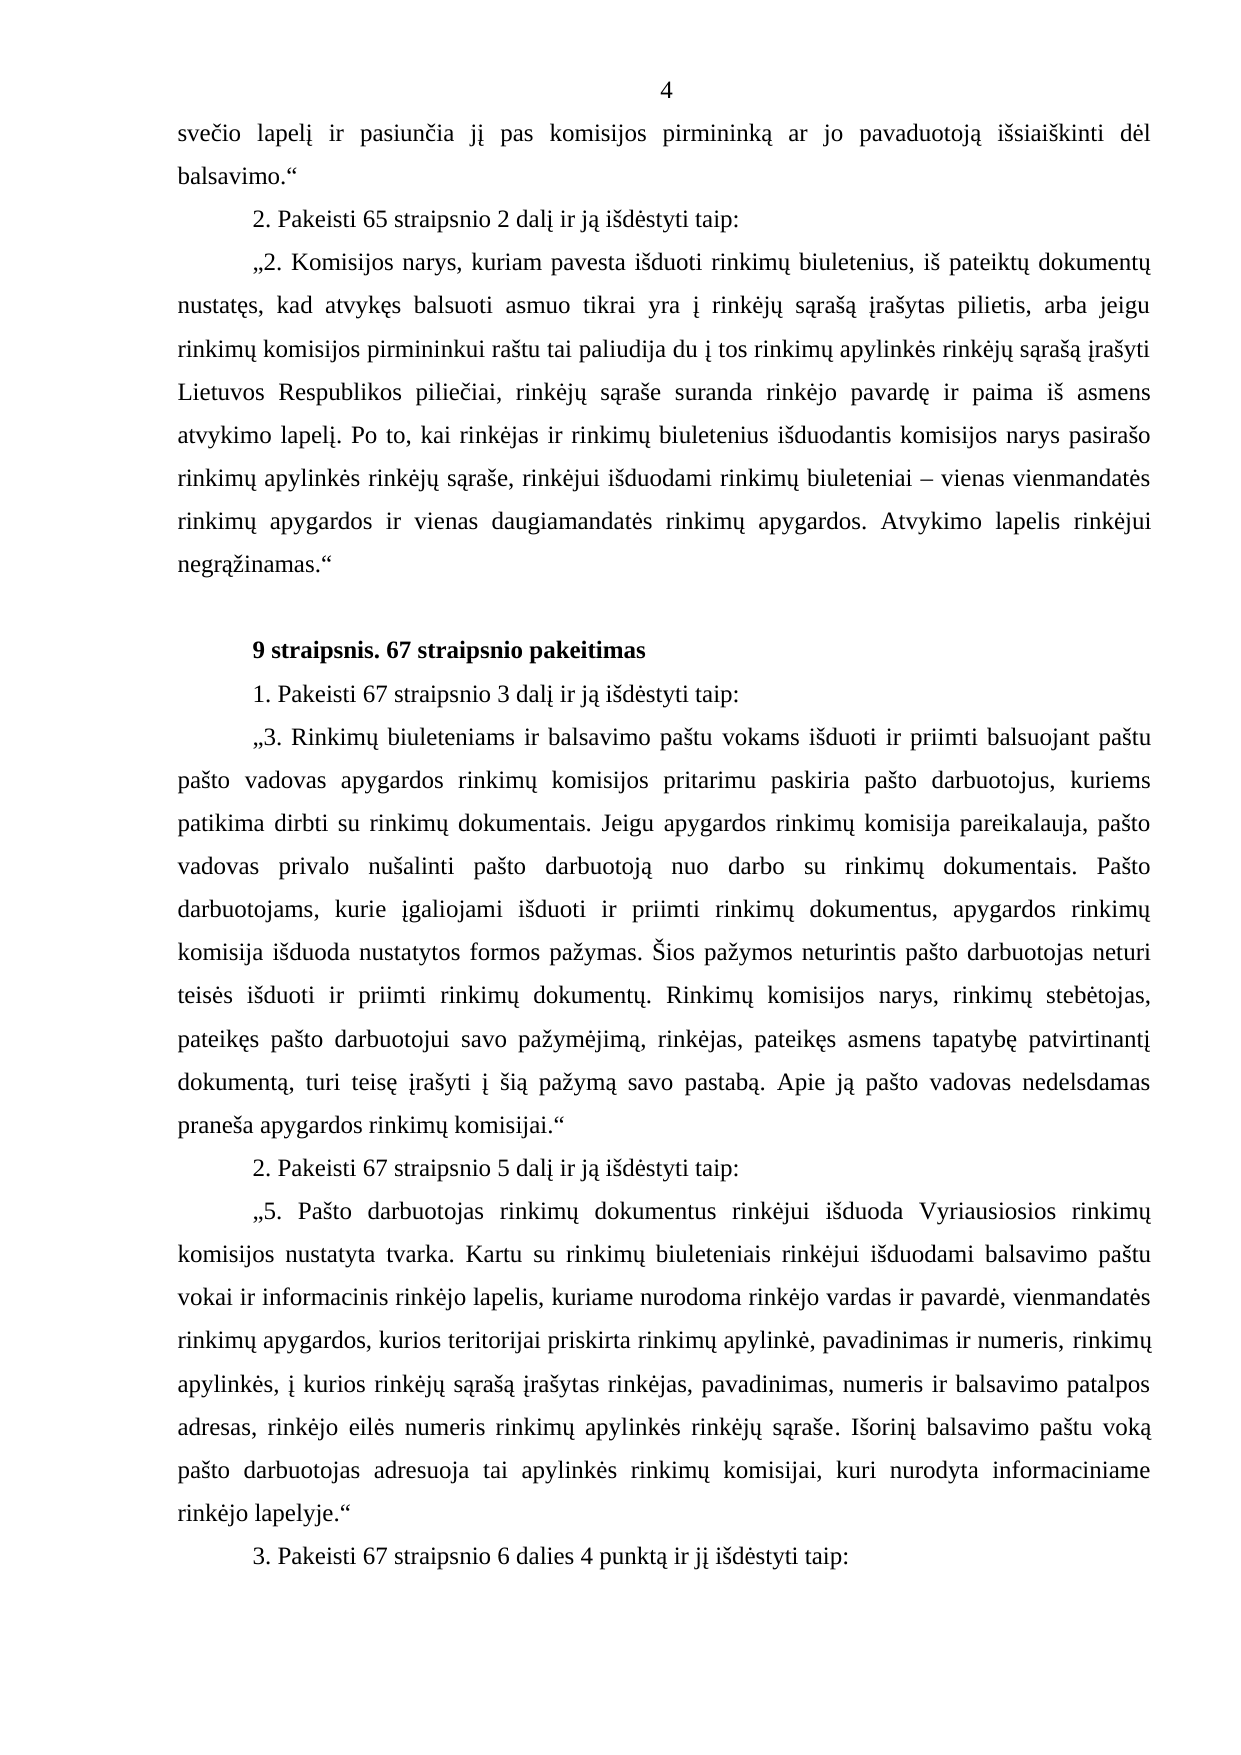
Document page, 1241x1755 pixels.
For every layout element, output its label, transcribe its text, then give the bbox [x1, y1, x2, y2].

text „2. Komisijos narys, kuriam pavesta išduoti rinkimų biuletenius, iš pateiktų dokumentų nustatęs, kad atvykęs balsuoti asmuo tikrai yra į rinkėjų sąrašą įrašytas pilietis, arba jeigu rinkimų komisijos pirmininkui raštu tai paliudija du į tos rinkimų apylinkės rinkėjų sąrašą įrašyti Lietuvos Respublikos piliečiai, rinkėjų sąraše suranda rinkėjo pavardę ir paima iš asmens atvykimo lapelį. Po to, kai rinkėjas ir rinkimų biuletenius išduodantis komisijos narys pasirašo rinkimų apylinkės rinkėjų sąraše, rinkėjui išduodami rinkimų biuleteniai – vienas vienmandatės rinkimų apygardos ir vienas daugiamandatės rinkimų apygardos. Atvykimo lapelis rinkėjui negrąžinamas.“ [177, 247, 1152, 578]
text svečio lapelį ir pasiunčia jį pas komisijos pirmininką ar jo pavaduotoją išsiaiškinti dėl balsavimo.“ [177, 118, 1152, 190]
text 2. Pakeisti 65 straipsnio 2 dalį ir ją išdėstyti taip: [177, 204, 1152, 233]
text 3. Pakeisti 67 straipsnio 6 dalies 4 punktą ir jį išdėstyti taip: [177, 1541, 1152, 1570]
text 9 straipsnis. 67 straipsnio pakeitimas [177, 636, 1152, 664]
text 2. Pakeisti 67 straipsnio 5 dalį ir ją išdėstyti taip: [177, 1153, 1152, 1182]
text „5. Pašto darbuotojas rinkimų dokumentus rinkėjui išduoda Vyriausiosios rinkimų komisijos nustatyta tvarka. Kartu su rinkimų biuleteniais rinkėjui išduodami balsavimo paštu vokai ir informacinis rinkėjo lapelis, kuriame nurodoma rinkėjo vardas ir pavardė, vienmandatės rinkimų apygardos, kurios teritorijai priskirta rinkimų apylinkė, pavadinimas ir numeris, rinkimų apylinkės, į kurios rinkėjų sąrašą įrašytas rinkėjas, pavadinimas, numeris ir balsavimo patalpos adresas, rinkėjo eilės numeris rinkimų apylinkės rinkėjų sąraše. Išorinį balsavimo paštu voką pašto darbuotojas adresuoja tai apylinkės rinkimų komisijai, kuri nurodyta informaciniame rinkėjo lapelyje.“ [177, 1196, 1152, 1527]
text „3. Rinkimų biuleteniams ir balsavimo paštu vokams išduoti ir priimti balsuojant paštu pašto vadovas apygardos rinkimų komisijos pritarimu paskiria pašto darbuotojus, kuriems patikima dirbti su rinkimų dokumentais. Jeigu apygardos rinkimų komisija pareikalauja, pašto vadovas privalo nušalinti pašto darbuotoją nuo darbo su rinkimų dokumentais. Pašto darbuotojams, kurie įgaliojami išduoti ir priimti rinkimų dokumentus, apygardos rinkimų komisija išduoda nustatytos formos pažymas. Šios pažymos neturintis pašto darbuotojas neturi teisės išduoti ir priimti rinkimų dokumentų. Rinkimų komisijos narys, rinkimų stebėtojas, pateikęs pašto darbuotojui savo pažymėjimą, rinkėjas, pateikęs asmens tapatybę patvirtinantį dokumentą, turi teisę įrašyti į šią pažymą savo pastabą. Apie ją pašto vadovas nedelsdamas praneša apygardos rinkimų komisijai.“ [177, 722, 1152, 1139]
text 1. Pakeisti 67 straipsnio 3 dalį ir ją išdėstyti taip: [177, 679, 1152, 707]
